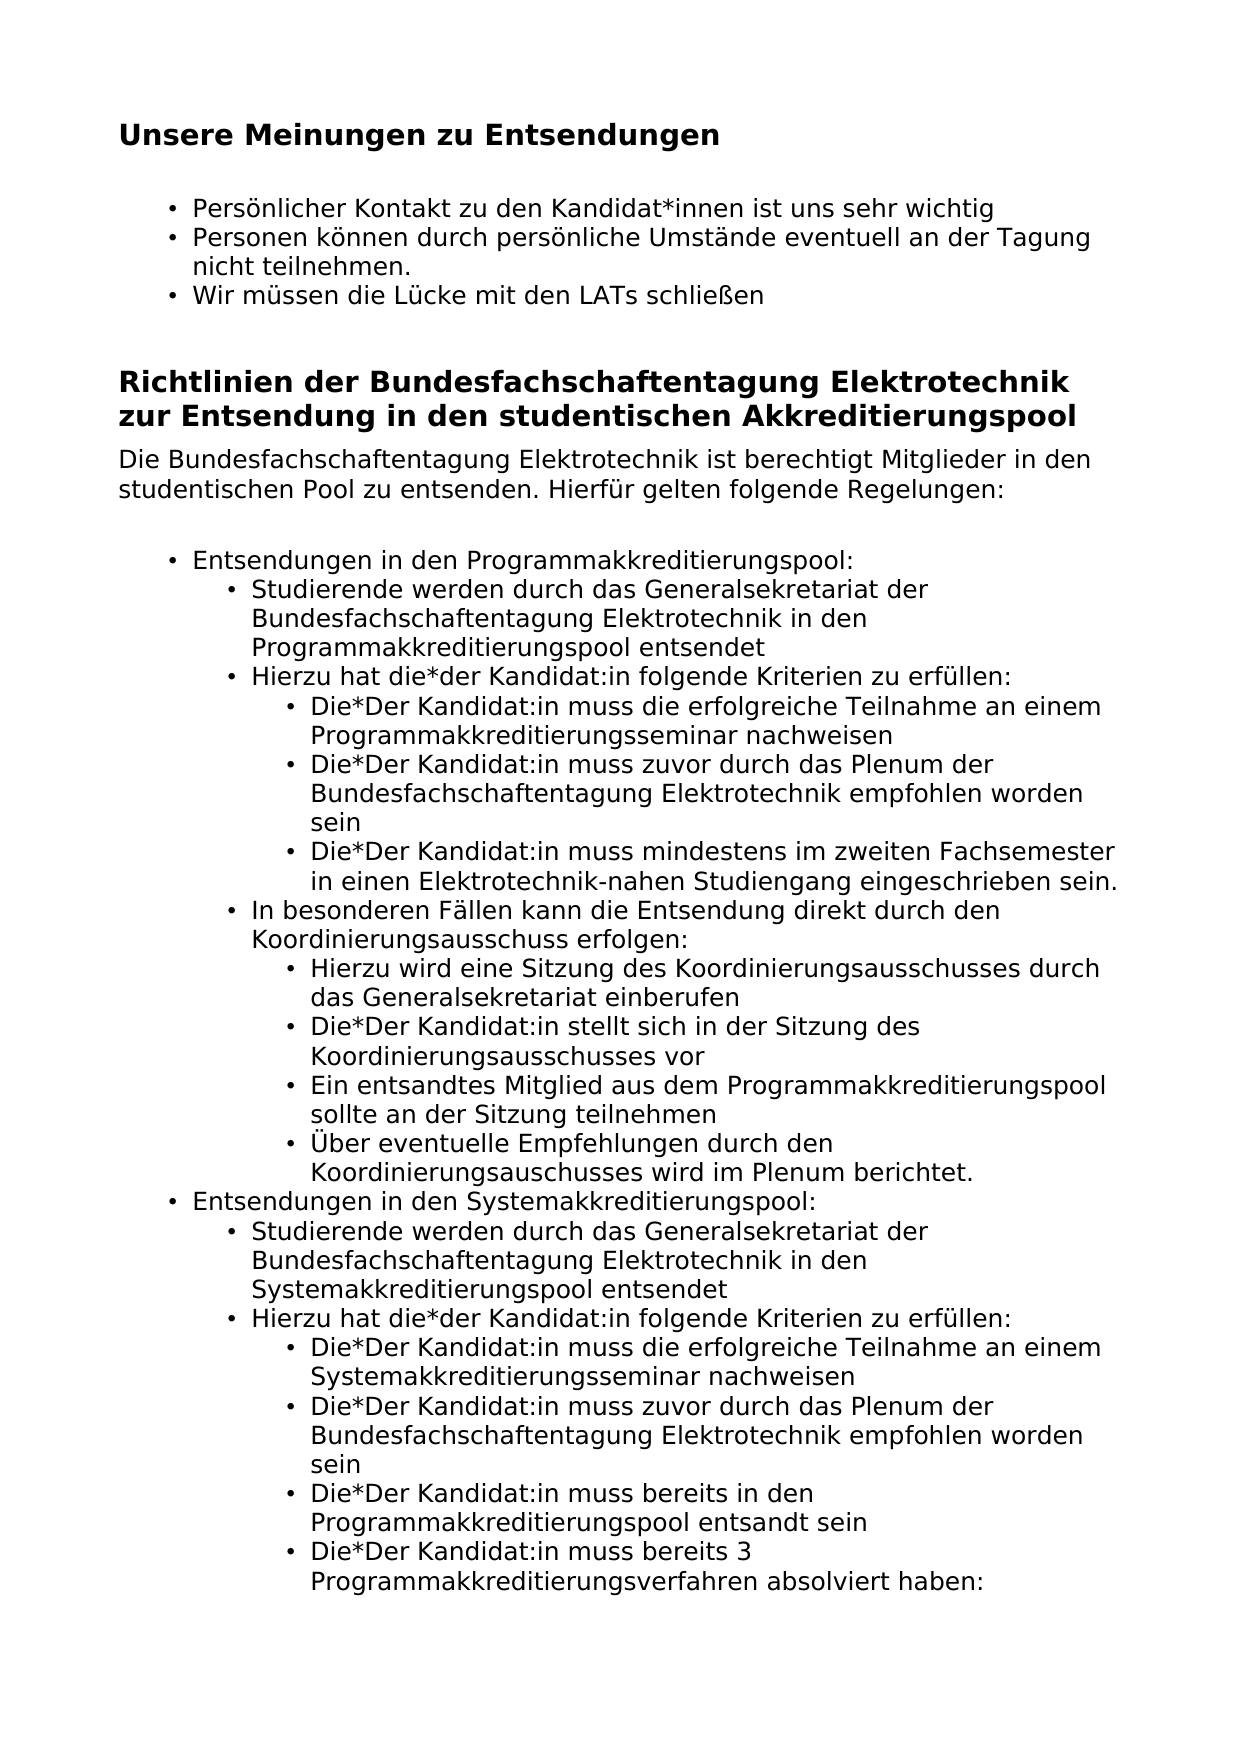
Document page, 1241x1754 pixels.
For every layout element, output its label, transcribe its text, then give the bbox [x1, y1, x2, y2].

list Ein entsandtes Mitglied aus dem Programmakkreditierungspool sollte an der Sitzung teilnehmen [295, 1071, 1122, 1129]
list Die*Der Kandidat:in muss bereits 3 Programmakkreditierungsverfahren absolviert haben: [295, 1538, 1122, 1596]
list Entsendungen in den Programmakkreditierungspool: [177, 546, 1122, 575]
list Die*Der Kandidat:in stellt sich in der Sitzung des Koordinierungsausschusses vor [295, 1013, 1122, 1071]
list In besonderen Fällen kann die Entsendung direkt durch den Koordinierungsausschuss erfolgen: [236, 896, 1122, 954]
list Über eventuelle Empfehlungen durch den Koordinierungsauschusses wird im Plenum berichtet. [295, 1129, 1122, 1188]
list Wir müssen die Lücke mit den LATs schließen [177, 282, 1122, 311]
list Die*Der Kandidat:in muss zuvor durch das Plenum der Bundesfachschaftentagung Elektrotechnik empfohlen worden sein [295, 750, 1122, 838]
list Die*Der Kandidat:in muss bereits in den Programmakkreditierungspool entsandt sein [295, 1479, 1122, 1538]
list Persönlicher Kontakt zu den Kandidat*innen ist uns sehr wichtig [177, 194, 1122, 223]
subtitle Unsere Meinungen zu Entsendungen [118, 118, 1122, 152]
list Hierzu hat die*der Kandidat:in folgende Kriterien zu erfüllen: [236, 663, 1122, 692]
list Personen können durch persönliche Umstände eventuell an der Tagung nicht teilnehmen. [177, 223, 1122, 282]
list Die*Der Kandidat:in muss die erfolgreiche Teilnahme an einem Systemakkreditierungsseminar nachweisen [295, 1333, 1122, 1392]
list Die*Der Kandidat:in muss zuvor durch das Plenum der Bundesfachschaftentagung Elektrotechnik empfohlen worden sein [295, 1392, 1122, 1479]
list Studierende werden durch das Generalsekretariat der Bundesfachschaftentagung Elektrotechnik in den Programmakkreditierungspool entsendet [236, 575, 1122, 663]
text Die Bundesfachschaftentagung Elektrotechnik ist berechtigt Mitglieder in den studentischen Pool zu entsenden. Hierfür gelten folgende Regelungen: [118, 446, 1122, 504]
subtitle Richtlinien der Bundesfachschaftentagung Elektrotechnik zur Entsendung in den studentischen Akkreditierungspool [118, 365, 1122, 433]
list Hierzu wird eine Sitzung des Koordinierungsausschusses durch das Generalsekretariat einberufen [295, 954, 1122, 1013]
list Entsendungen in den Systemakkreditierungspool: [177, 1188, 1122, 1217]
list Hierzu hat die*der Kandidat:in folgende Kriterien zu erfüllen: [236, 1304, 1122, 1333]
list Die*Der Kandidat:in muss die erfolgreiche Teilnahme an einem Programmakkreditierungsseminar nachweisen [295, 692, 1122, 750]
list Die*Der Kandidat:in muss mindestens im zweiten Fachsemester in einen Elektrotechnik-nahen Studiengang eingeschrieben sein. [295, 838, 1122, 896]
list Studierende werden durch das Generalsekretariat der Bundesfachschaftentagung Elektrotechnik in den Systemakkreditierungspool entsendet [236, 1217, 1122, 1304]
